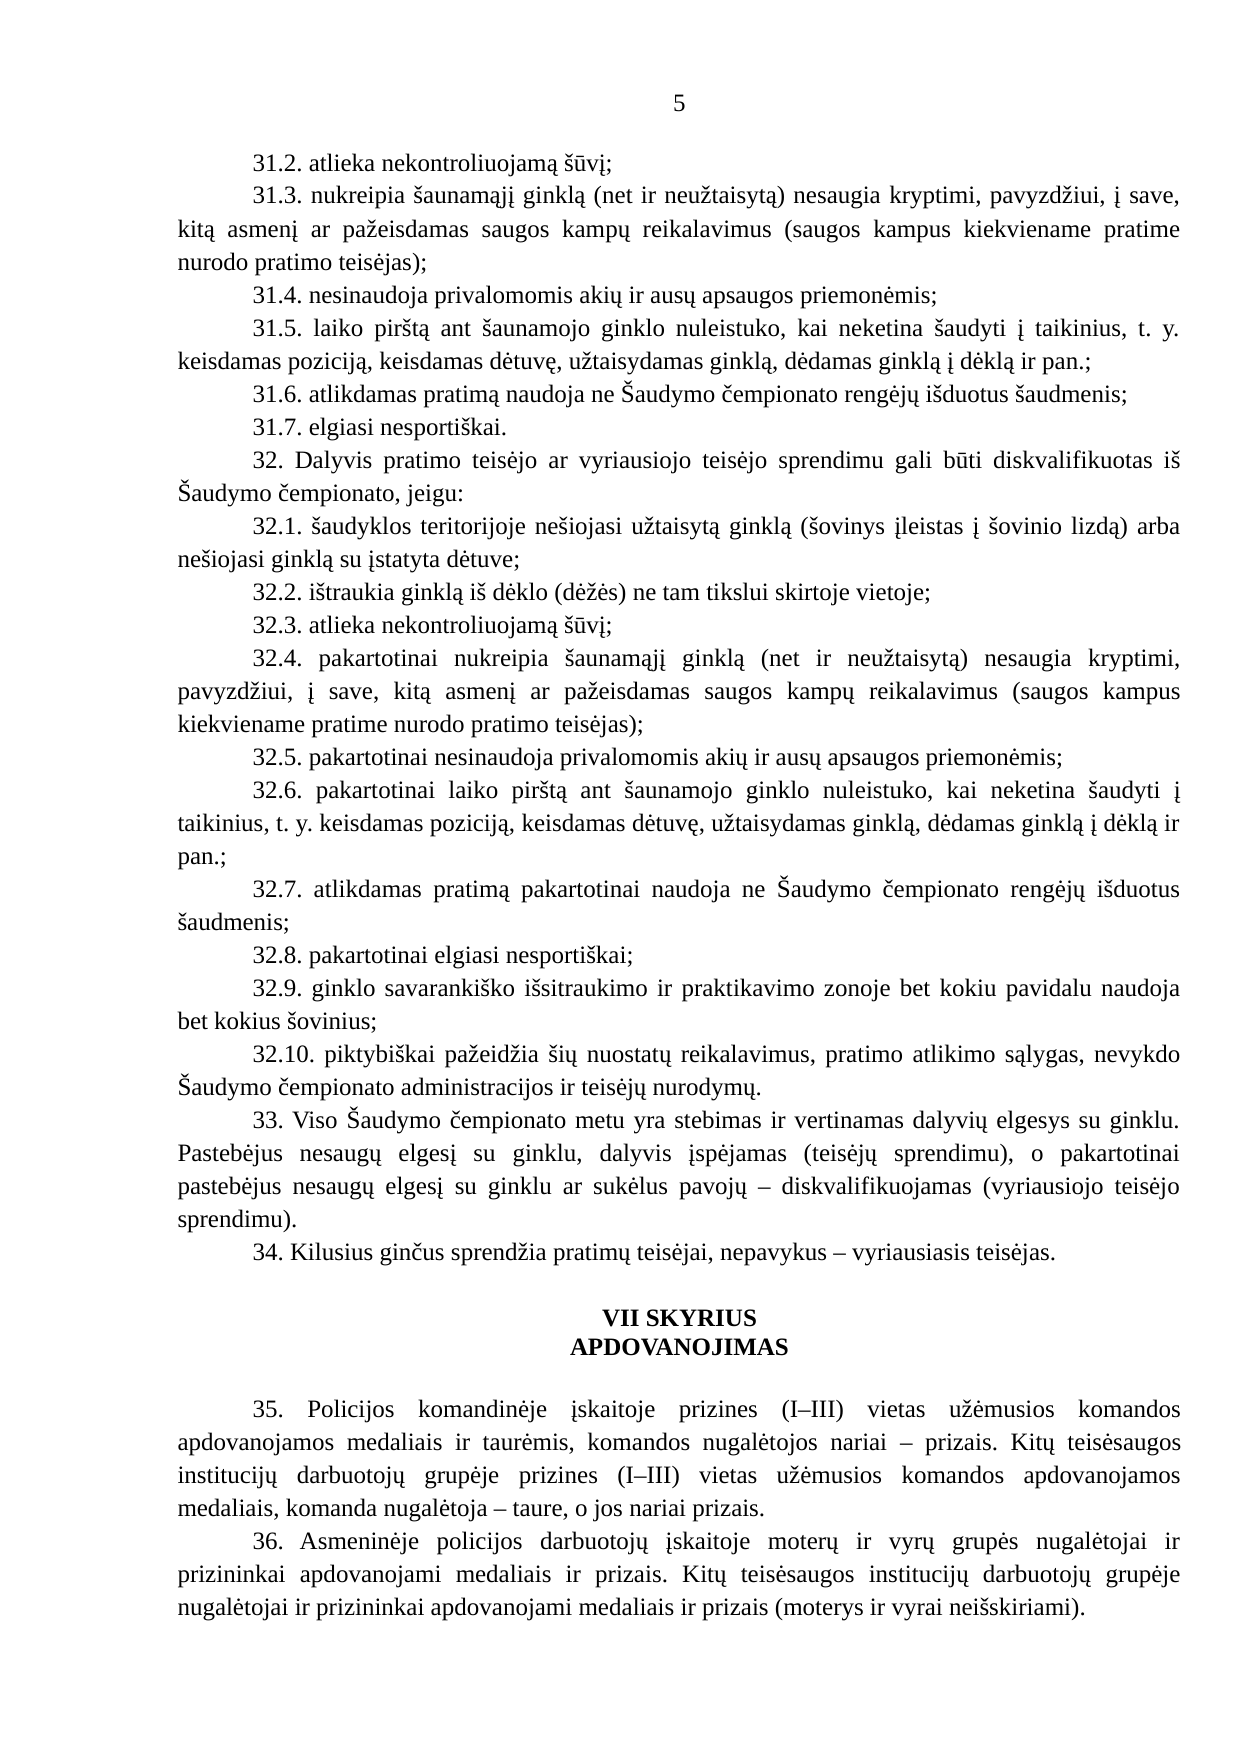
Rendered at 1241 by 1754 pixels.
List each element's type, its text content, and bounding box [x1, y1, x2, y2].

text 32.7. atlikdamas pratimą pakartotinai naudoja ne Šaudymo čempionato rengėjų išduotus šaudmenis; [177, 874, 1181, 936]
text 35. Policijos komandinėje įskaitoje prizines (I–III) vietas užėmusios komandos apdovanojamos medaliais ir taurėmis, komandos nugalėtojos nariai ‒ prizais. Kitų teisėsaugos institucijų darbuotojų grupėje prizines (I–III) vietas užėmusios komandos apdovanojamos medaliais, komanda nugalėtoja – taure, o jos nariai prizais. [177, 1394, 1181, 1522]
text 32.8. pakartotinai elgiasi nesportiškai; [177, 940, 1181, 969]
text 32. Dalyvis pratimo teisėjo ar vyriausiojo teisėjo sprendimu gali būti diskvalifikuotas iš Šaudymo čempionato, jeigu: [177, 445, 1181, 507]
text 31.2. atlieka nekontroliuojamą šūvį; [177, 148, 1181, 176]
text 32.5. pakartotinai nesinaudoja privalomomis akių ir ausų apsaugos priemonėmis; [177, 742, 1181, 771]
text 32.10. piktybiškai pažeidžia šių nuostatų reikalavimus, pratimo atlikimo sąlygas, nevykdo Šaudymo čempionato administracijos ir teisėjų nurodymų. [177, 1039, 1181, 1101]
text 32.6. pakartotinai laiko pirštą ant šaunamojo ginklo nuleistuko, kai neketina šaudyti į taikinius, t. y. keisdamas poziciją, keisdamas dėtuvę, užtaisydamas ginklą, dėdamas ginklą į dėklą ir pan.; [177, 775, 1181, 870]
text 36. Asmeninėje policijos darbuotojų įskaitoje moterų ir vyrų grupės nugalėtojai ir prizininkai apdovanojami medaliais ir prizais. Kitų teisėsaugos institucijų darbuotojų grupėje nugalėtojai ir prizininkai apdovanojami medaliais ir prizais (moterys ir vyrai neišskiriami). [177, 1526, 1181, 1621]
text 33. Viso Šaudymo čempionato metu yra stebimas ir vertinamas dalyvių elgesys su ginklu. Pastebėjus nesaugų elgesį su ginklu, dalyvis įspėjamas (teisėjų sprendimu), o pakartotinai pastebėjus nesaugų elgesį su ginklu ar sukėlus pavojų – diskvalifikuojamas (vyriausiojo teisėjo sprendimu). [177, 1105, 1181, 1233]
text VII SKYRIUS [177, 1303, 1181, 1332]
text 32.4. pakartotinai nukreipia šaunamąjį ginklą (net ir neužtaisytą) nesaugia kryptimi, pavyzdžiui, į save, kitą asmenį ar pažeisdamas saugos kampų reikalavimus (saugos kampus kiekviename pratime nurodo pratimo teisėjas); [177, 643, 1181, 738]
text 32.9. ginklo savarankiško išsitraukimo ir praktikavimo zonoje bet kokiu pavidalu naudoja bet kokius šovinius; [177, 973, 1181, 1035]
text 31.7. elgiasi nesportiškai. [177, 412, 1181, 441]
text 32.1. šaudyklos teritorijoje nešiojasi užtaisytą ginklą (šovinys įleistas į šovinio lizdą) arba nešiojasi ginklą su įstatyta dėtuve; [177, 511, 1181, 573]
text 31.5. laiko pirštą ant šaunamojo ginklo nuleistuko, kai neketina šaudyti į taikinius, t. y. keisdamas poziciją, keisdamas dėtuvę, užtaisydamas ginklą, dėdamas ginklą į dėklą ir pan.; [177, 313, 1181, 374]
text 32.3. atlieka nekontroliuojamą šūvį; [177, 610, 1181, 639]
text 32.2. ištraukia ginklą iš dėklo (dėžės) ne tam tikslui skirtoje vietoje; [177, 577, 1181, 606]
text 31.6. atlikdamas pratimą naudoja ne Šaudymo čempionato rengėjų išduotus šaudmenis; [177, 379, 1181, 407]
text 34. Kilusius ginčus sprendžia pratimų teisėjai, nepavykus – vyriausiasis teisėjas. [177, 1237, 1181, 1266]
text APDOVANOJIMAS [177, 1332, 1181, 1361]
text 31.3. nukreipia šaunamąjį ginklą (net ir neužtaisytą) nesaugia kryptimi, pavyzdžiui, į save, kitą asmenį ar pažeisdamas saugos kampų reikalavimus (saugos kampus kiekviename pratime nurodo pratimo teisėjas); [177, 181, 1181, 275]
text 31.4. nesinaudoja privalomomis akių ir ausų apsaugos priemonėmis; [177, 280, 1181, 308]
